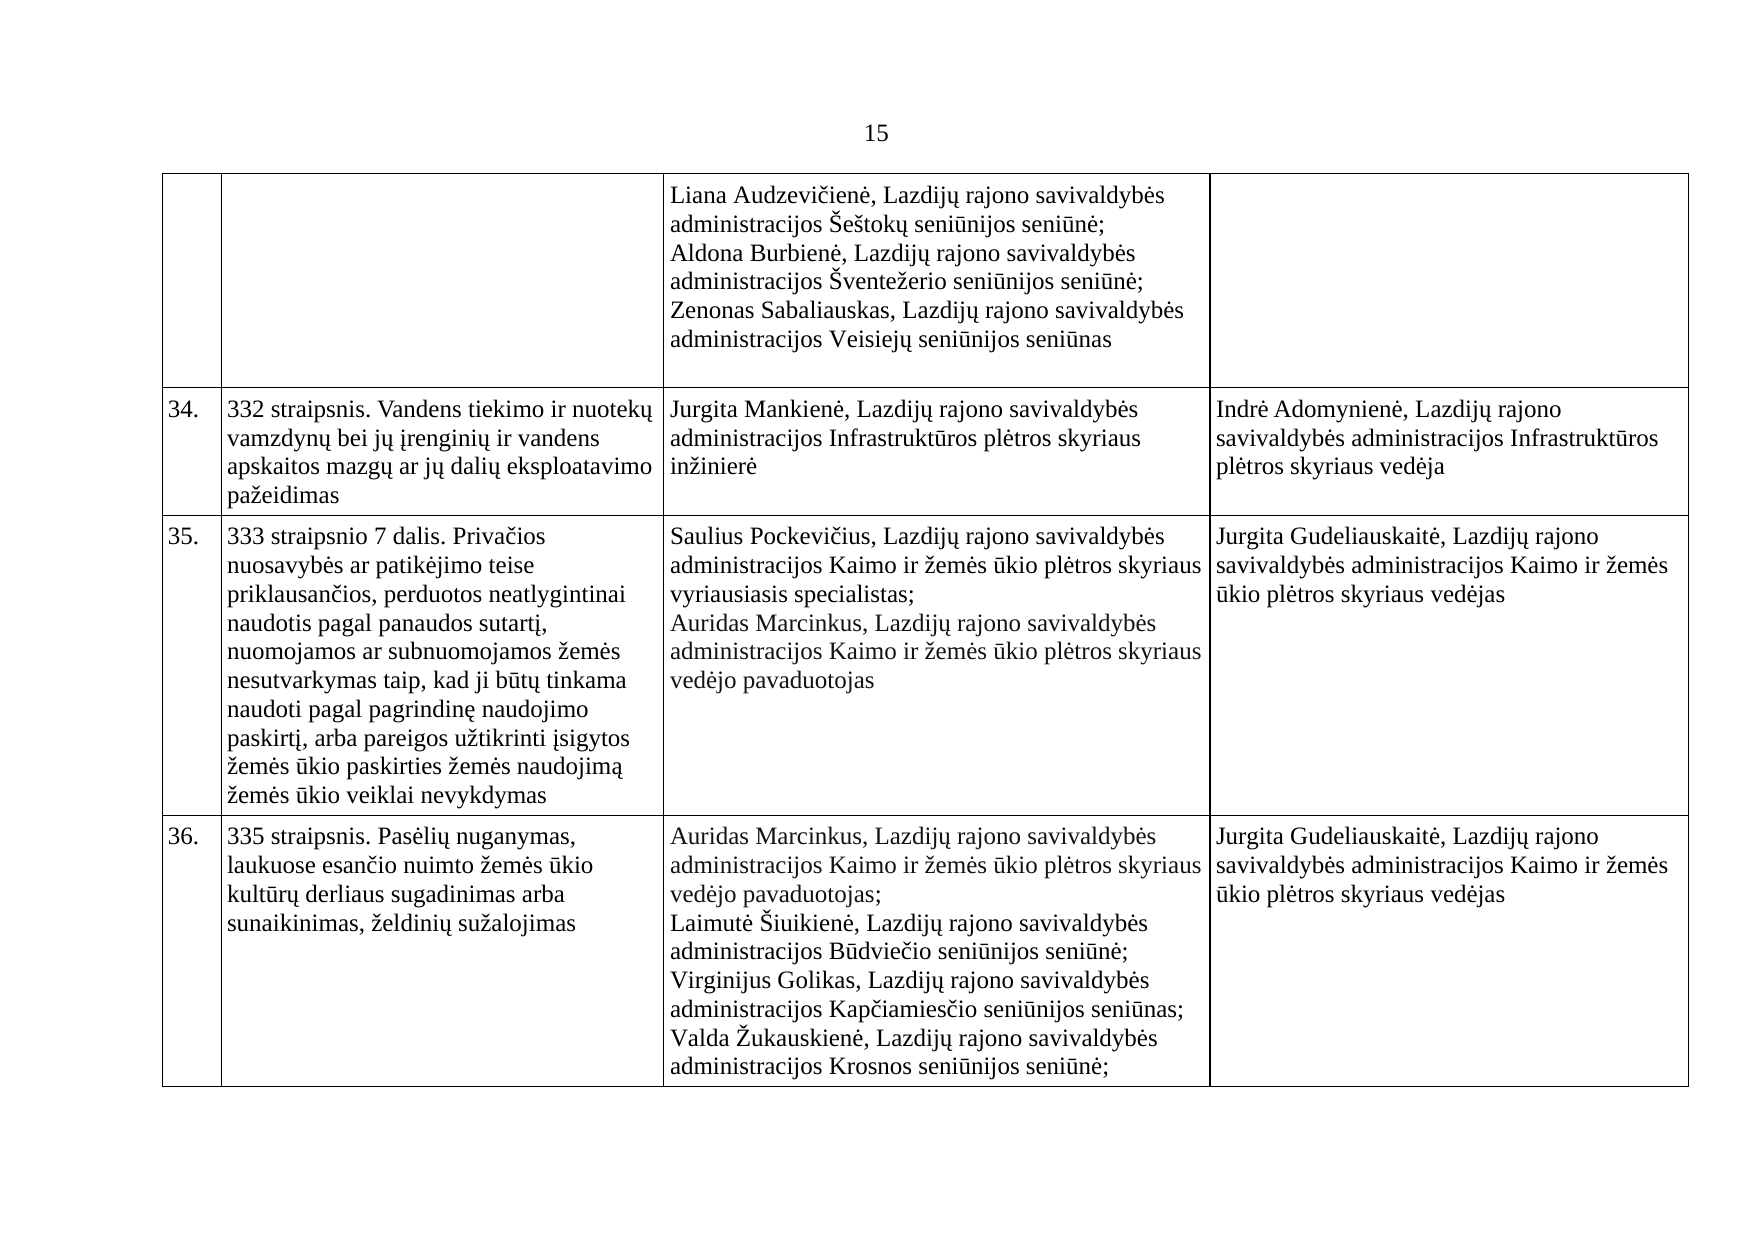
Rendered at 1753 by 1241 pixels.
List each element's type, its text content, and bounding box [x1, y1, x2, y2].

table_cell 333 straipsnio 7 dalis. Privačios nuosavybės ar patikėjimo teise priklausančios, perduotos neatlygintinai naudotis pagal panaudos sutartį, nuomojamos ar subnuomojamos žemės nesutvarkymas taip, kad ji būtų tinkama naudoti pagal pagrindinę naudojimo paskirtį, arba pareigos užtikrinti įsigytos žemės ūkio paskirties žemės naudojimą žemės ūkio veiklai nevykdymas [222, 516, 663, 814]
table_cell [163, 174, 221, 387]
table_cell Saulius Pockevičius, Lazdijų rajono savivaldybės administracijos Kaimo ir žemės ūkio plėtros skyriaus vyriausiasis specialistas; Auridas Marcinkus, Lazdijų rajono savivaldybės administracijos Kaimo ir žemės ūkio plėtros skyriaus vedėjo pavaduotojas [664, 516, 1209, 814]
table_cell Jurgita Gudeliauskaitė, Lazdijų rajono savivaldybės administracijos Kaimo ir žemės ūkio plėtros skyriaus vedėjas [1211, 816, 1688, 1086]
table_cell [1211, 174, 1688, 387]
table_cell Indrė Adomynienė, Lazdijų rajono savivaldybės administracijos Infrastruktūros plėtros skyriaus vedėja [1211, 388, 1688, 514]
table_cell Liana Audzevičienė, Lazdijų rajono savivaldybės administracijos Šeštokų seniūnijos seniūnė; Aldona Burbienė, Lazdijų rajono savivaldybės administracijos Šventežerio seniūnijos seniūnė; Zenonas Sabaliauskas, Lazdijų rajono savivaldybės administracijos Veisiejų seniūnijos seniūnas [664, 174, 1209, 387]
table_cell 35. [163, 516, 221, 814]
table_cell 34. [163, 388, 221, 514]
table_cell Jurgita Mankienė, Lazdijų rajono savivaldybės administracijos Infrastruktūros plėtros skyriaus inžinierė [664, 388, 1209, 514]
table_cell 36. [163, 816, 221, 1086]
table_cell Auridas Marcinkus, Lazdijų rajono savivaldybės administracijos Kaimo ir žemės ūkio plėtros skyriaus vedėjo pavaduotojas; Laimutė Šiuikienė, Lazdijų rajono savivaldybės administracijos Būdviečio seniūnijos seniūnė; Virginijus Golikas, Lazdijų rajono savivaldybės administracijos Kapčiamiesčio seniūnijos seniūnas; Valda Žukauskienė, Lazdijų rajono savivaldybės administracijos Krosnos seniūnijos seniūnė; [664, 816, 1209, 1086]
table_cell 332 straipsnis. Vandens tiekimo ir nuotekų vamzdynų bei jų įrenginių ir vandens apskaitos mazgų ar jų dalių eksploatavimo pažeidimas [222, 388, 663, 514]
table_cell Jurgita Gudeliauskaitė, Lazdijų rajono savivaldybės administracijos Kaimo ir žemės ūkio plėtros skyriaus vedėjas [1211, 516, 1688, 814]
table_cell 335 straipsnis. Pasėlių nuganymas, laukuose esančio nuimto žemės ūkio kultūrų derliaus sugadinimas arba sunaikinimas, želdinių sužalojimas [222, 816, 663, 1086]
table_cell [222, 174, 663, 387]
